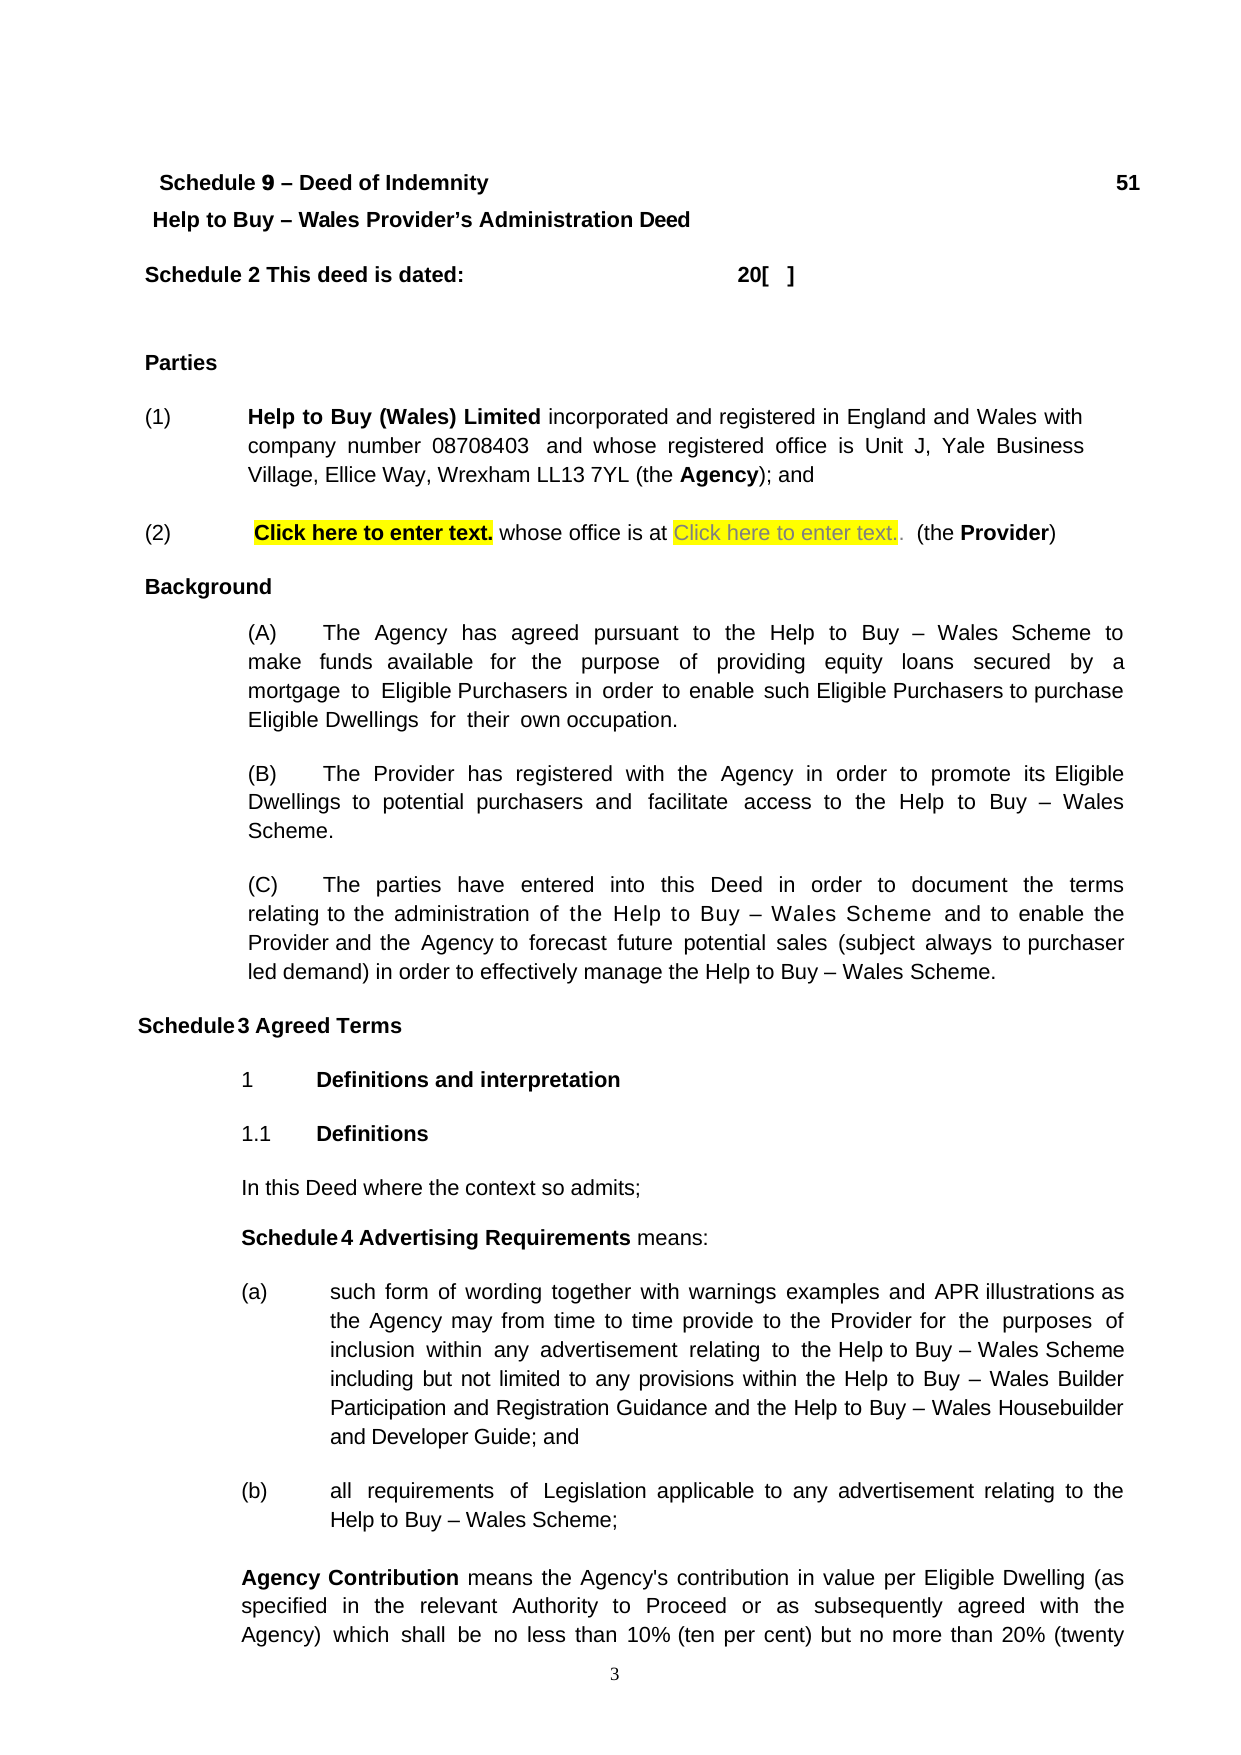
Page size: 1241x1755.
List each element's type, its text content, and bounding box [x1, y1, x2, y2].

list Help to Buy (Wales) Limited incorporated and registered in England and Wales with company number 08708403 and whose registered office is Unit J, Yale Business Village, Ellice Way, Wrexham LL13 7YL (the Agency); and [144, 404, 1084, 487]
list Definitions [241, 1121, 1137, 1146]
list such form of wording together with warnings examples and APR illustrations as the Agency may from time to time provide to the Provider for the purposes of inclusion within any advertisement relating to the Help to Buy – Wales Scheme including but not limited to any provisions within the Help to Buy – Wales Builder Participation and Registration Guidance and the Help to Buy – Wales Housebuilder and Developer Guide; and [241, 1279, 1124, 1449]
text Background [144, 573, 1137, 599]
list all requirements of Legislation applicable to any advertisement relating to the Help to Buy – Wales Scheme; [241, 1478, 1124, 1532]
text Agency Contribution means the Agency's contribution in value per Eligible Dwelling (as specified in the relevant Authority to Proceed or as subsequently agreed with the Agency) which shall be no less than 10% (ten per cent) but no more than 20% (twenty [241, 1564, 1124, 1648]
text Help to Buy – Wales Provider’s Administration Deed [152, 207, 1137, 232]
subtitle Agreed Terms [138, 1013, 1137, 1038]
list The Agency has agreed pursuant to the Help to Buy – Wales Scheme to make funds available for the purpose of providing equity loans secured by a mortgage to Eligible Purchasers in order to enable such Eligible Purchasers to purchase Eligible Dwellings for their own occupation. [248, 619, 1124, 732]
list Definitions and interpretation [241, 1067, 1137, 1092]
text In this Deed where the context so admits; [241, 1175, 1137, 1200]
text Parties [144, 350, 1137, 375]
subtitle Advertising Requirements means: [241, 1225, 1137, 1250]
subtitle This deed is dated: 20[ ] [144, 262, 1137, 287]
table_cell 9 – Deed of Indemnity [258, 165, 949, 201]
list The parties have entered into this Deed in order to document the terms relating to the administration of the Help to Buy – Wales Scheme and to enable the Provider and the Agency to forecast future potential sales (subject always to purchaser led demand) in order to effectively manage the Help to Buy – Wales Scheme. [248, 872, 1125, 984]
table_cell 51 [949, 165, 1164, 201]
table_cell Schedule 9 [135, 165, 258, 201]
list The Provider has registered with the Agency in order to promote its Eligible Dwellings to potential purchasers and facilitate access to the Help to Buy – Wales Scheme. [248, 760, 1124, 843]
list Click here to enter text. whose office is at Click here to enter text.. (the Provider) [144, 519, 1137, 545]
